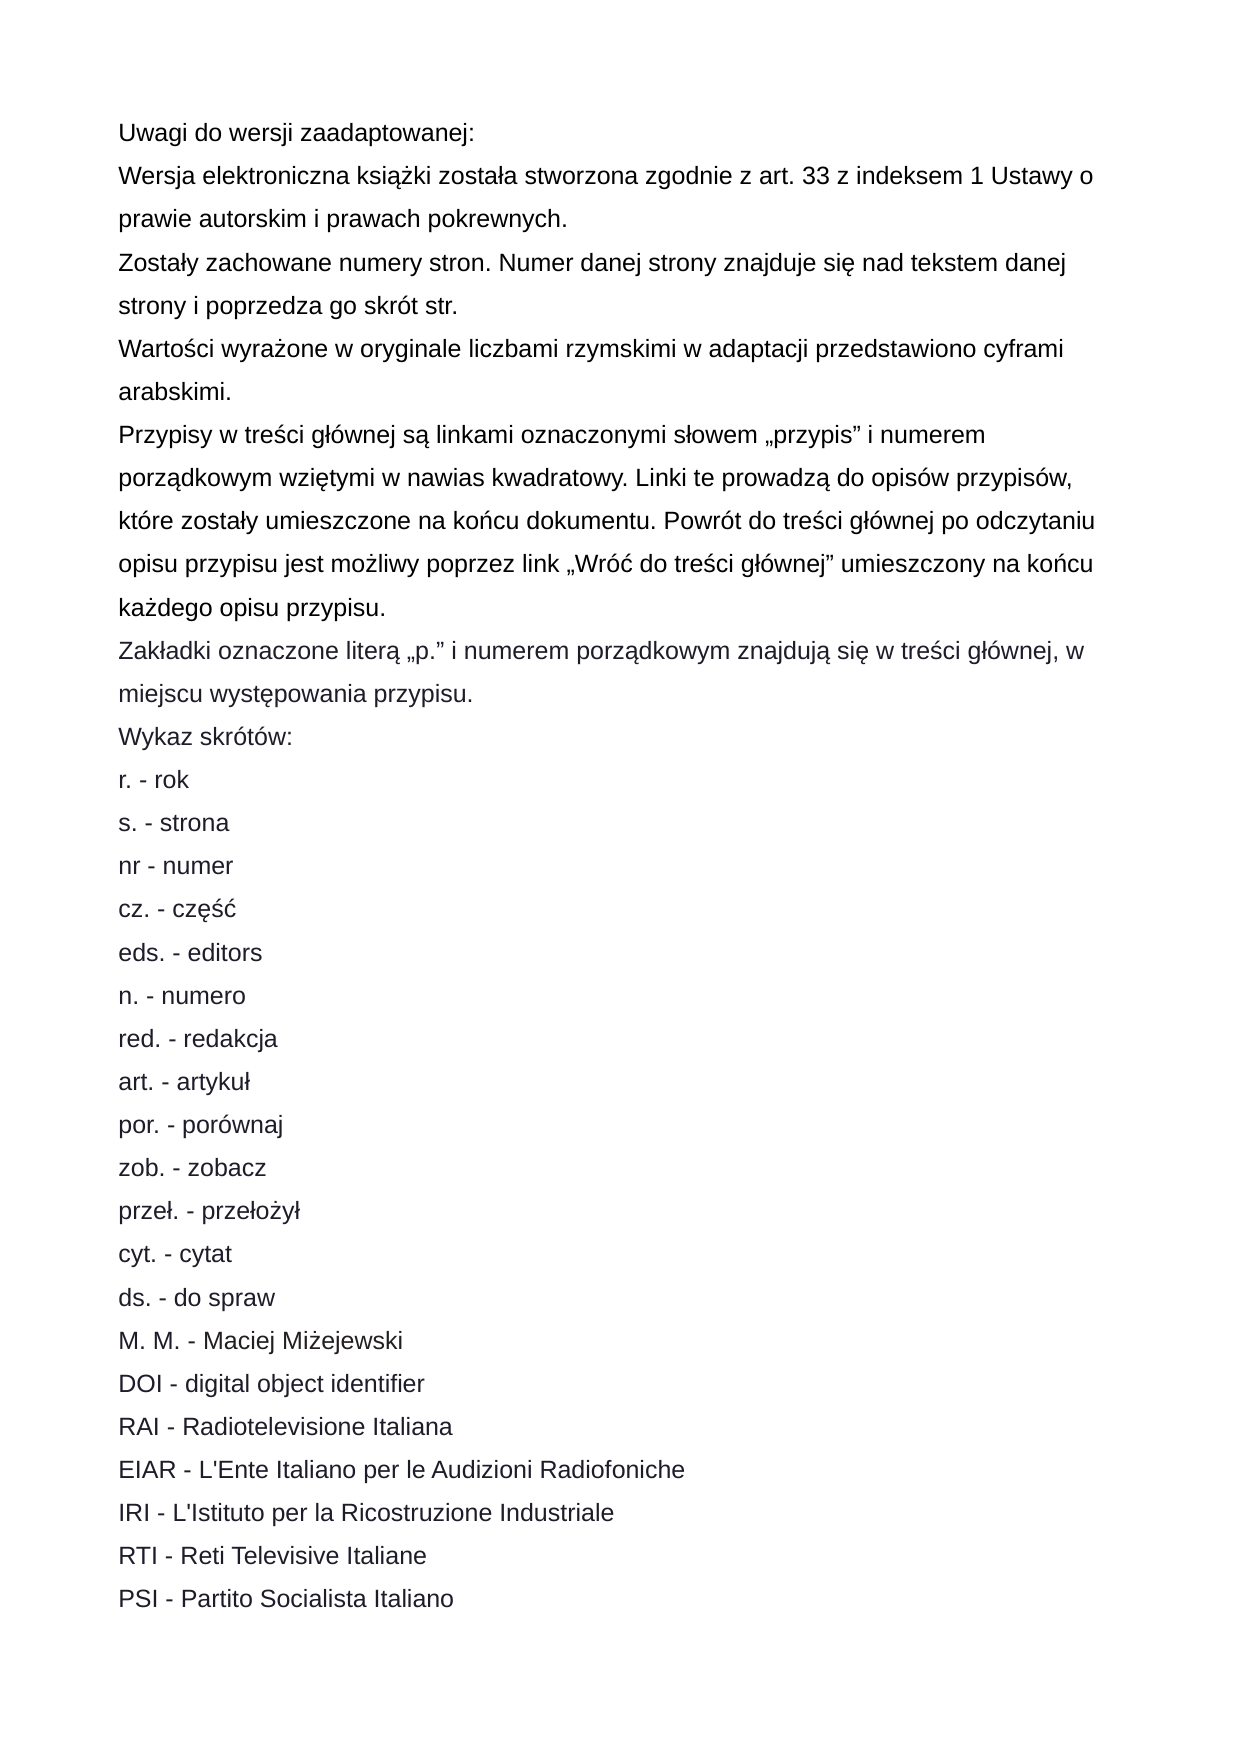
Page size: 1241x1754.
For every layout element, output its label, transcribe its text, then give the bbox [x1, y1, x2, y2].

text ds. - do spraw [118, 1282, 1122, 1311]
text M. M. - Maciej Miżejewski [118, 1326, 1122, 1354]
text cyt. - cytat [118, 1239, 1122, 1268]
text cz. - część [118, 894, 1122, 923]
text por. - porównaj [118, 1110, 1122, 1139]
text Wykaz skrótów: [118, 722, 1122, 751]
text Wersja elektroniczna książki została stworzona zgodnie z art. 33 z indeksem 1 Ustawy o prawie autorskim i prawach pokrewnych. [118, 161, 1122, 233]
text zob. - zobacz [118, 1153, 1122, 1182]
text Zakładki oznaczone literą „p.” i numerem porządkowym znajdują się w treści głównej, w miejscu występowania przypisu. [118, 636, 1122, 707]
text red. - redakcja [118, 1024, 1122, 1052]
text IRI - L'Istituto per la Ricostruzione Industriale [118, 1498, 1122, 1527]
text przeł. - przełożył [118, 1196, 1122, 1225]
text art. - artykuł [118, 1067, 1122, 1096]
text PSI - Partito Socialista Italiano [118, 1584, 1122, 1613]
text Zostały zachowane numery stron. Numer danej strony znajduje się nad tekstem danej strony i poprzedza go skrót str. [118, 247, 1122, 319]
text RAI - Radiotelevisione Italiana [118, 1412, 1122, 1441]
text Uwagi do wersji zaadaptowanej: [118, 118, 1122, 147]
text eds. - editors [118, 937, 1122, 966]
text r. - rok [118, 765, 1122, 794]
text Wartości wyrażone w oryginale liczbami rzymskimi w adaptacji przedstawiono cyframi arabskimi. [118, 334, 1122, 406]
text Przypisy w treści głównej są linkami oznaczonymi słowem „przypis” i numerem porządkowym wziętymi w nawias kwadratowy. Linki te prowadzą do opisów przypisów, które zostały umieszczone na końcu dokumentu. Powrót do treści głównej po odczytaniu opisu przypisu jest możliwy poprzez link „Wróć do treści głównej” umieszczony na końcu każdego opisu przypisu. [118, 420, 1122, 621]
text RTI - Reti Televisive Italiane [118, 1541, 1122, 1570]
text nr - numer [118, 851, 1122, 880]
text EIAR - L'Ente Italiano per le Audizioni Radiofoniche [118, 1455, 1122, 1484]
text s. - strona [118, 808, 1122, 837]
text n. - numero [118, 981, 1122, 1009]
text DOI - digital object identifier [118, 1369, 1122, 1397]
